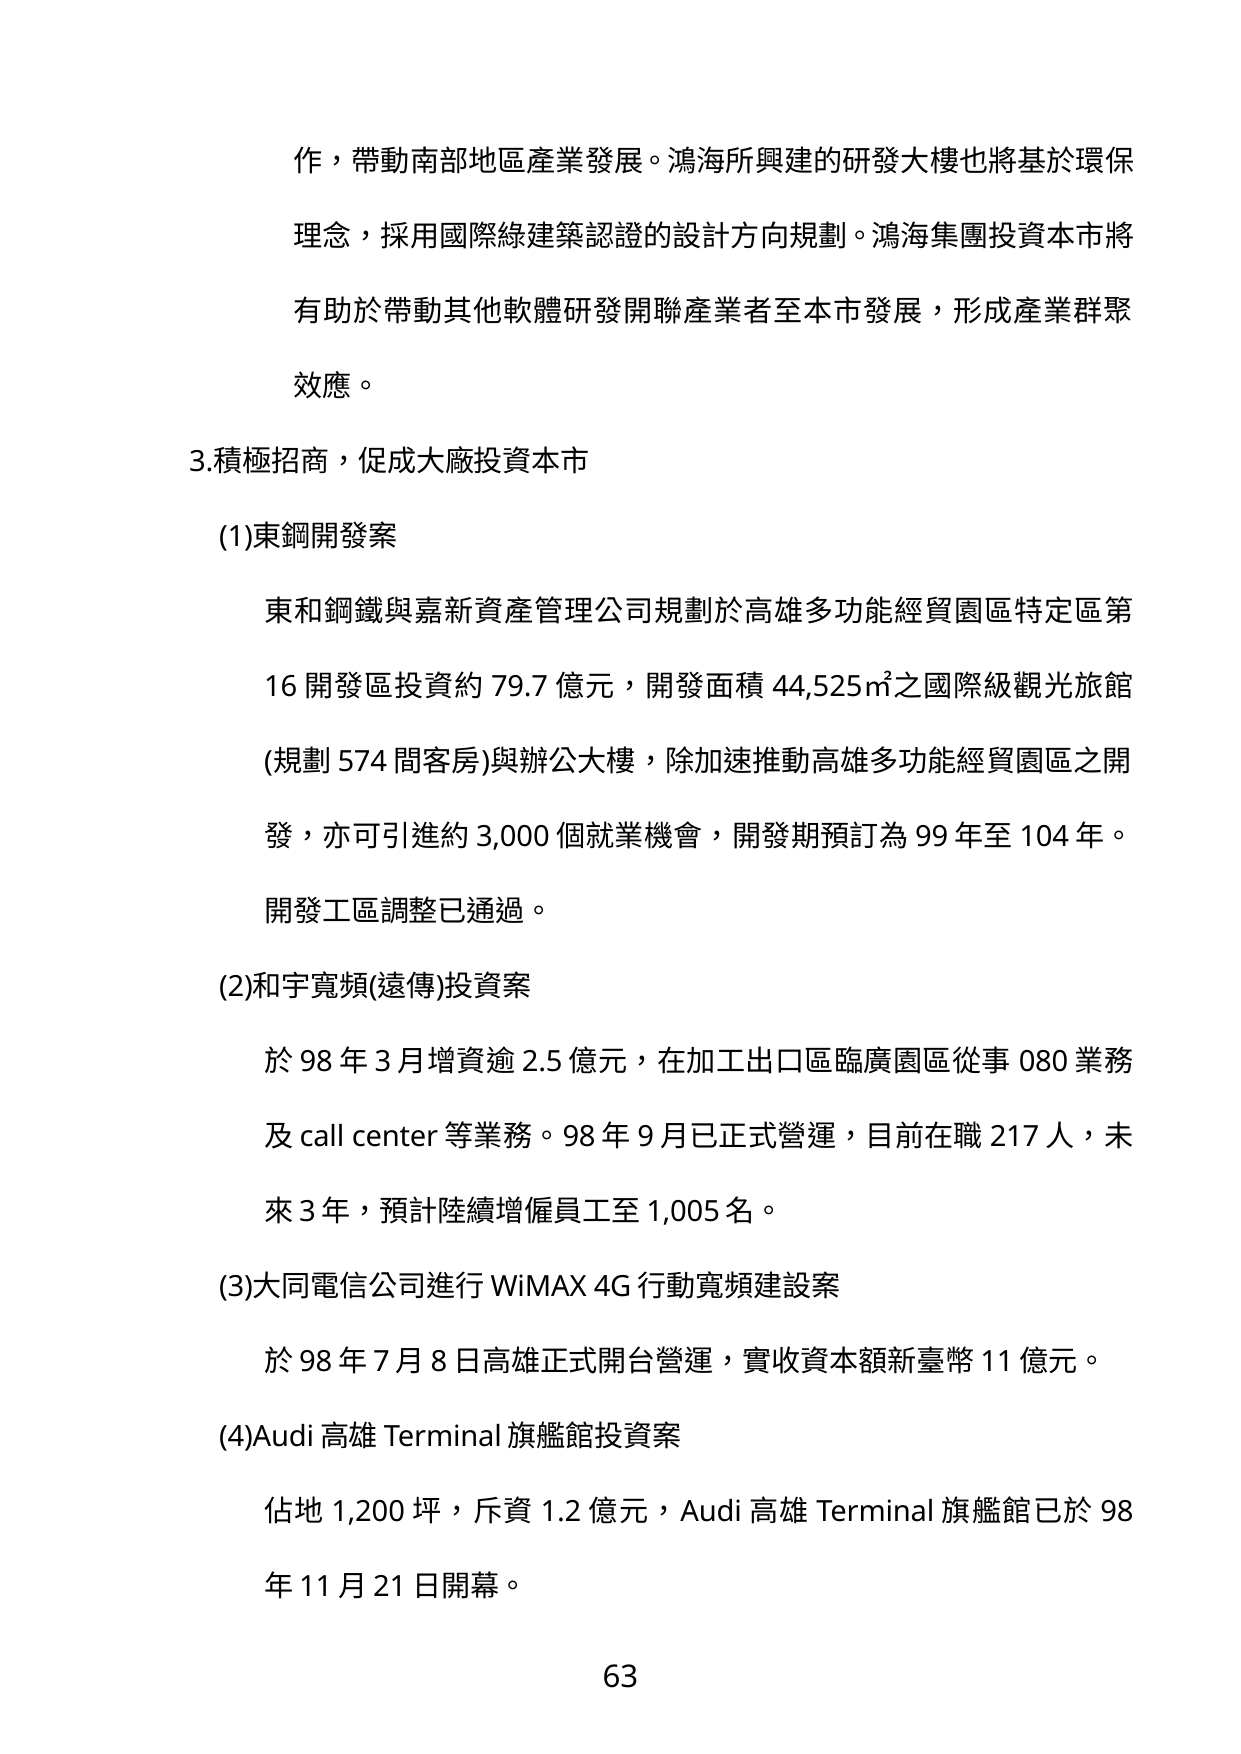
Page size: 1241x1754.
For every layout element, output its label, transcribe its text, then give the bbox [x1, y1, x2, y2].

text 佔地1,200坪，斥資1.2億元，Audi高雄Terminal旗艦館已於98年11月21日開幕。 [264, 1471, 1134, 1621]
text (2)和宇寬頻(遠傳)投資案 [219, 946, 1134, 1021]
text (3)大同電信公司進行WiMAX 4G行動寬頻建設案 [219, 1246, 1134, 1321]
text 3.積極招商，促成大廠投資本市 [189, 421, 1134, 496]
text 作，帶動南部地區產業發展。鴻海所興建的研發大樓也將基於環保理念，採用國際綠建築認證的設計方向規劃。鴻海集團投資本市將有助於帶動其他軟體研發開聯產業者至本市發展，形成產業群聚效應。 [264, 121, 1134, 421]
text (4)Audi高雄Terminal旗艦館投資案 [219, 1396, 1134, 1471]
text 於98年7月8日高雄正式開台營運，實收資本額新臺幣11億元。 [264, 1321, 1134, 1396]
text 於98年3月增資逾2.5億元，在加工出口區臨廣園區從事080業務及call center等業務。98年9月已正式營運，目前在職217人，未來3年，預計陸續增僱員工至1,005名。 [264, 1021, 1134, 1246]
text 東和鋼鐵與嘉新資產管理公司規劃於高雄多功能經貿園區特定區第16開發區投資約79.7億元，開發面積44,525㎡之國際級觀光旅館(規劃574間客房)與辦公大樓，除加速推動高雄多功能經貿園區之開發，亦可引進約3,000個就業機會，開發期預訂為99年至104年。開發工區調整已通過。 [264, 571, 1134, 946]
text (1)東鋼開發案 [219, 496, 1134, 571]
